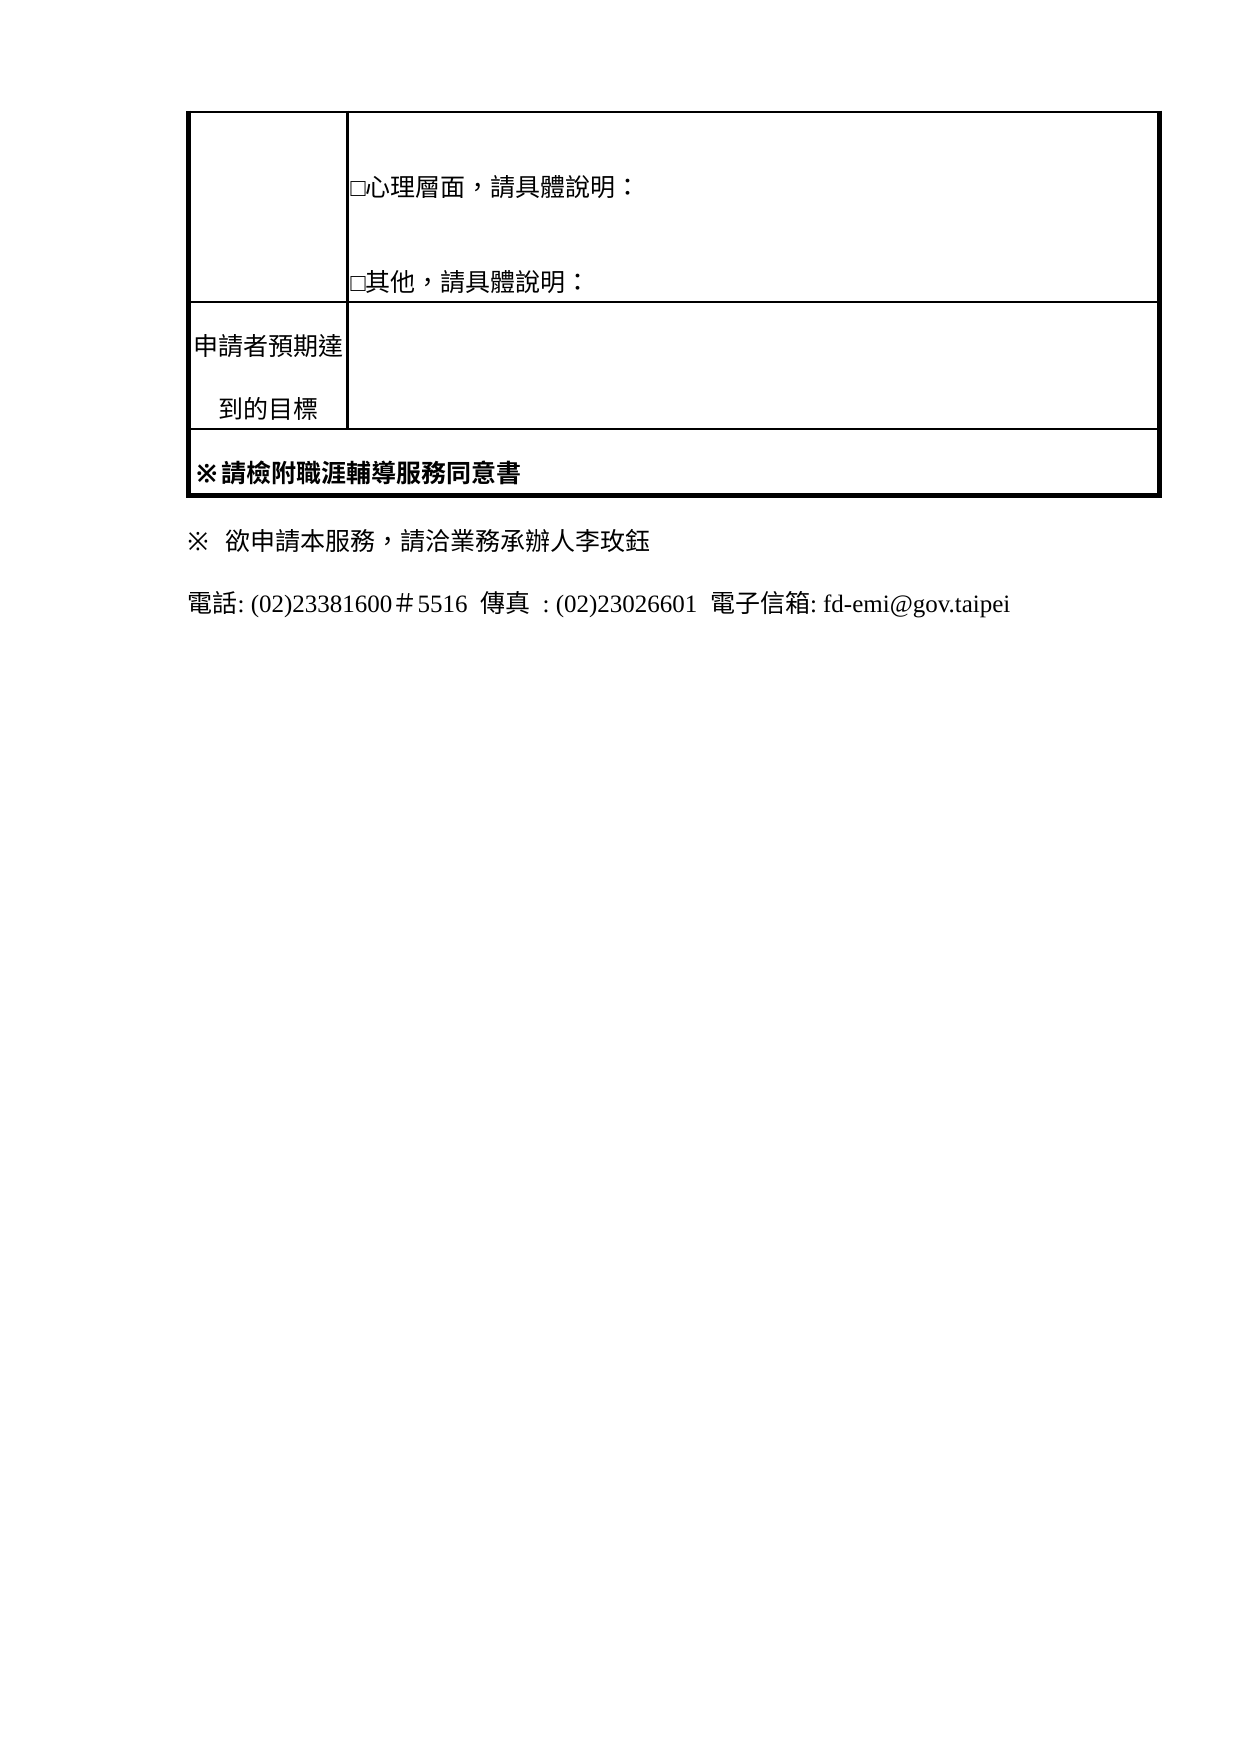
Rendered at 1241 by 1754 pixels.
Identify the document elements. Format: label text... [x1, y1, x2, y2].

table_cell 申請者預期達到的目標 [191, 303, 346, 428]
text 電話: (02)23381600＃5516 傳真 : (02)23026601 電子信箱: fd-emi@gov.taipei [187, 560, 1053, 622]
table_cell [191, 113, 346, 301]
table_cell □心理層面，請具體說明： □其他，請具體說明： [349, 113, 1157, 301]
list 欲申請本服務，請洽業務承辦人李玫鈺 [187, 498, 1053, 560]
table_cell [349, 303, 1157, 428]
table_cell ※請檢附職涯輔導服務同意書 [191, 430, 1157, 493]
